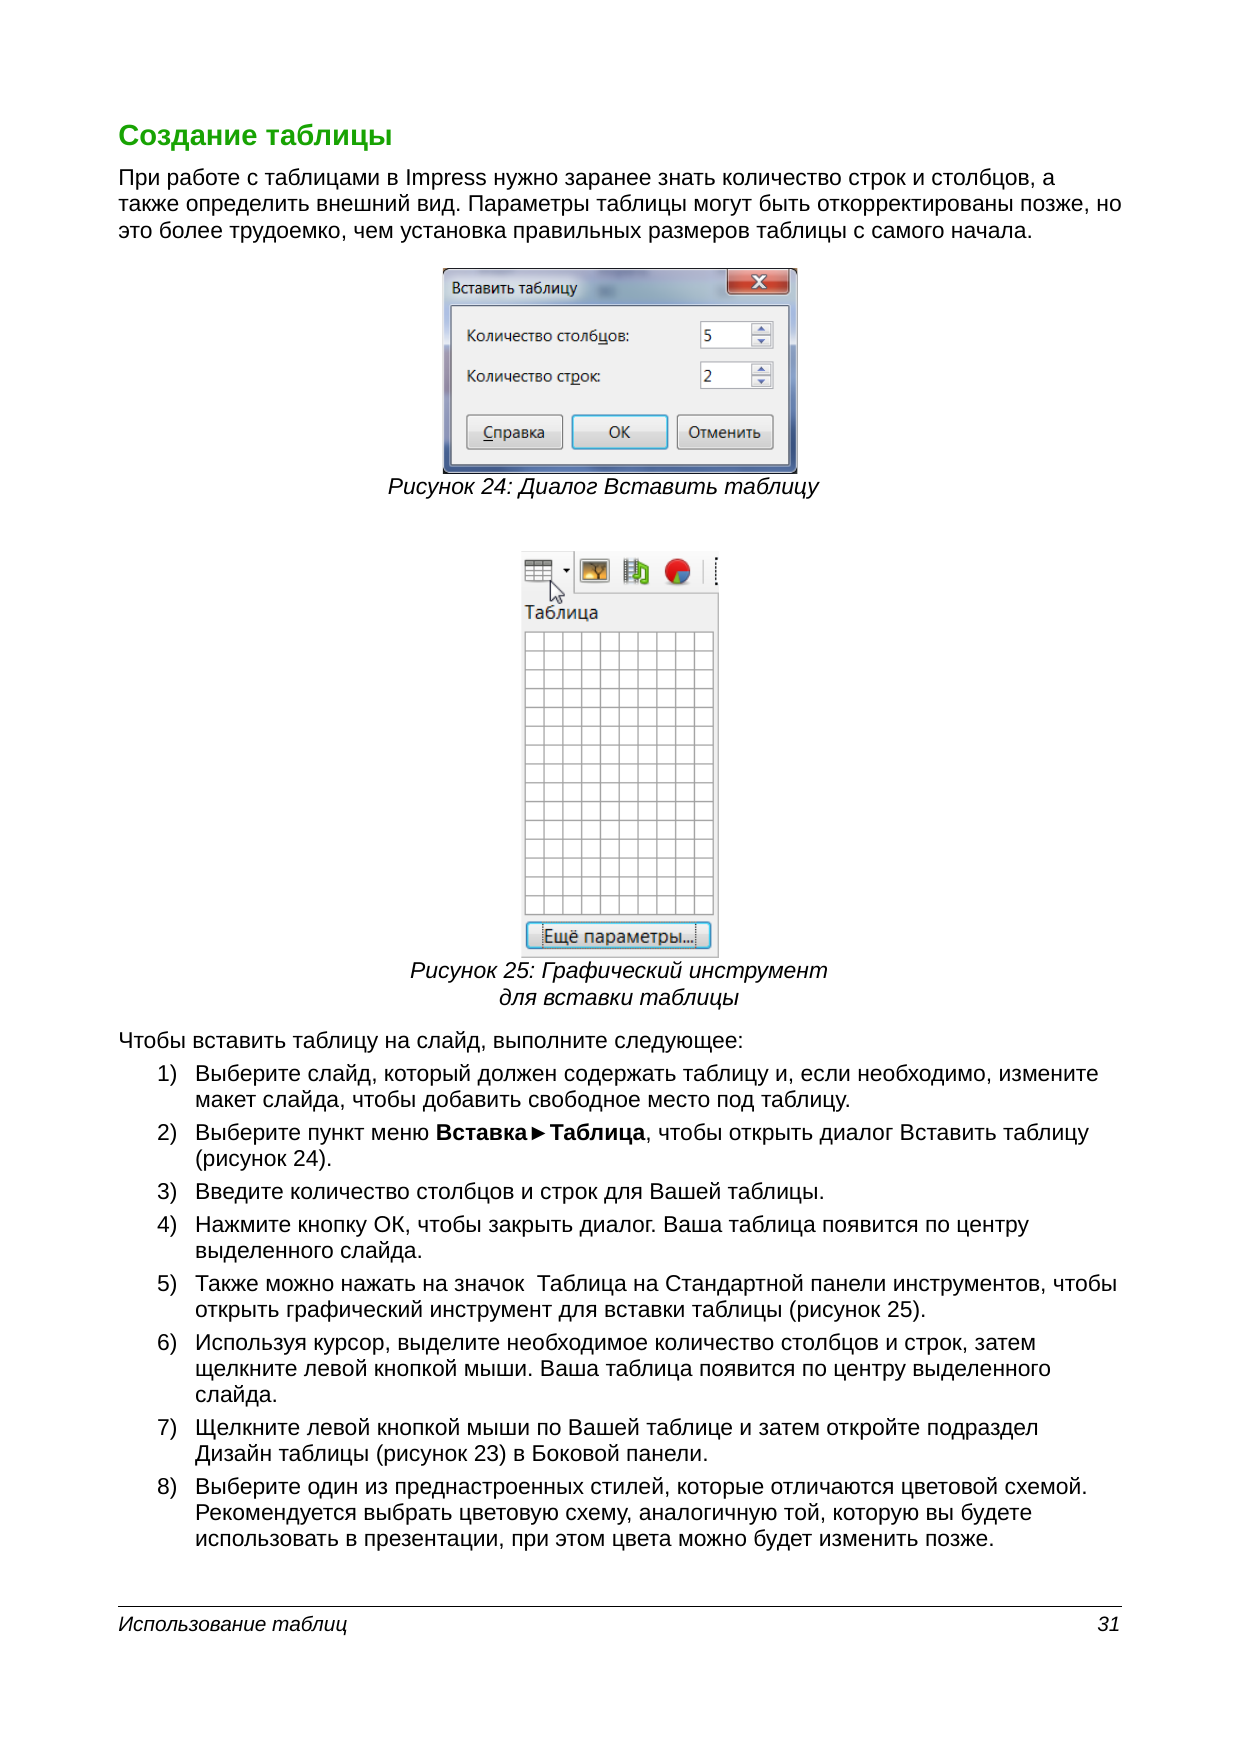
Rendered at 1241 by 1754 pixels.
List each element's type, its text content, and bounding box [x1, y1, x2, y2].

list Также можно нажать на значок Таблица на Стандартной панели инструментов, чтобы открыть графический инструмент для вставки таблицы (рисунок 25). [177, 1269, 1122, 1322]
picture [521, 551, 719, 958]
text Рисунок 25: Графический инструмент для вставки таблицы [389, 551, 852, 1010]
text Рисунок 24: Диалог Вставить таблицу [388, 268, 852, 500]
list Выберите один из преднастроенных стилей, которые отличаются цветовой схемой. Рекомендуется выбрать цветовую схему, аналогичную той, которую вы будете использовать в презентации, при этом цвета можно будет изменить позже. [177, 1473, 1122, 1552]
picture [442, 268, 798, 474]
list Введите количество столбцов и строк для Вашей таблицы. [177, 1178, 1122, 1204]
list Используя курсор, выделите необходимое количество столбцов и строк, затем щелкните левой кнопкой мыши. Ваша таблица появится по центру выделенного слайда. [177, 1328, 1122, 1407]
list Чтобы вставить таблицу на слайд, выполните следующее: [118, 1027, 1122, 1053]
list Щелкните левой кнопкой мыши по Вашей таблице и затем откройте подраздел Дизайн таблицы (рисунок 23) в Боковой панели. [177, 1414, 1122, 1466]
list Выберите пункт меню Вставка►Таблица, чтобы открыть диалог Вставить таблицу (рисунок 24). [177, 1119, 1122, 1172]
list Нажмите кнопку ОК, чтобы закрыть диалог. Ваша таблица появится по центру выделенного слайда. [177, 1211, 1122, 1263]
list Выберите слайд, который должен содержать таблицу и, если необходимо, измените макет слайда, чтобы добавить свободное место под таблицу. [177, 1060, 1122, 1113]
subtitle Создание таблицы [118, 118, 1122, 152]
text При работе с таблицами в Impress нужно заранее знать количество строк и столбцов, а также определить внешний вид. Параметры таблицы могут быть откорректированы позже, но это более трудоемко, чем установка правильных размеров таблицы с самого начала. [118, 164, 1122, 243]
